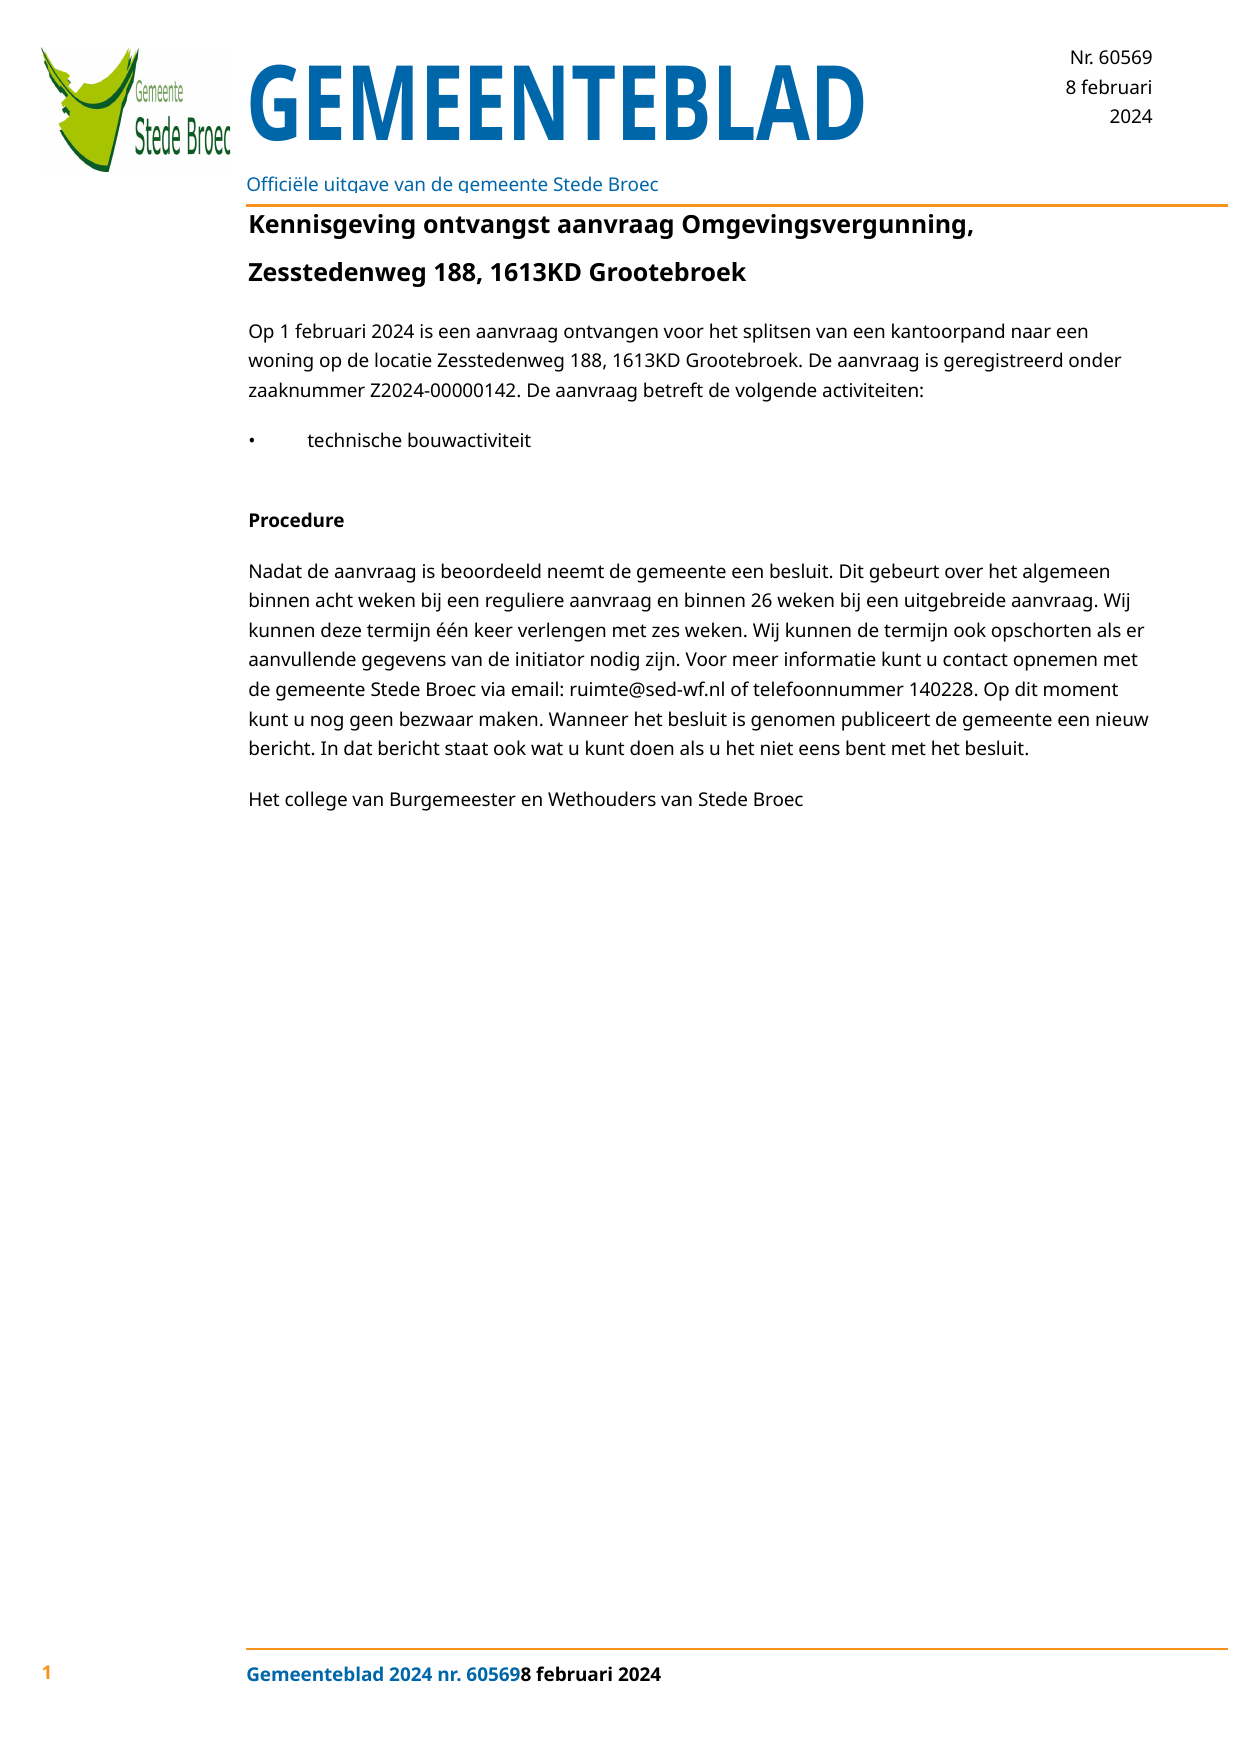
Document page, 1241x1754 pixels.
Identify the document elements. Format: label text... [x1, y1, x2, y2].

picture [41, 47, 231, 172]
text Nadat de aanvraag is beoordeeld neemt de gemeente een besluit. Dit gebeurt over het algemeen binnen acht weken bij een reguliere aanvraag en binnen 26 weken bij een uitgebreide aanvraag. Wij kunnen deze termijn één keer verlengen met zes weken. Wij kunnen de termijn ook opschorten als er aanvullende gegevens van de initiator nodig zijn. Voor meer informatie kunt u contact opnemen met de gemeente Stede Broec via email: ruimte@sed-wf.nl of telefoonnummer 140228. Op dit moment kunt u nog geen bezwaar maken. Wanneer het besluit is genomen publiceert de gemeente een nieuw bericht. In dat bericht staat ook wat u kunt doen als u het niet eens bent met het besluit. [248, 558, 1152, 761]
text Procedure [248, 507, 1152, 533]
text Kennisgeving ontvangst aanvraag Omgevingsvergunning, Zesstedenweg 188, 1613KD Grootebroek [248, 207, 1152, 288]
text Op 1 februari 2024 is een aanvraag ontvangen voor het splitsen van een kantoorpand naar een woning op de locatie Zesstedenweg 188, 1613KD Grootebroek. De aanvraag is geregistreerd onder zaaknummer Z2024-00000142. De aanvraag betreft de volgende activiteiten: [248, 318, 1152, 403]
list technische bouwactiviteit [248, 427, 1152, 453]
text Het college van Burgemeester en Wethouders van Stede Broec [248, 786, 1152, 812]
